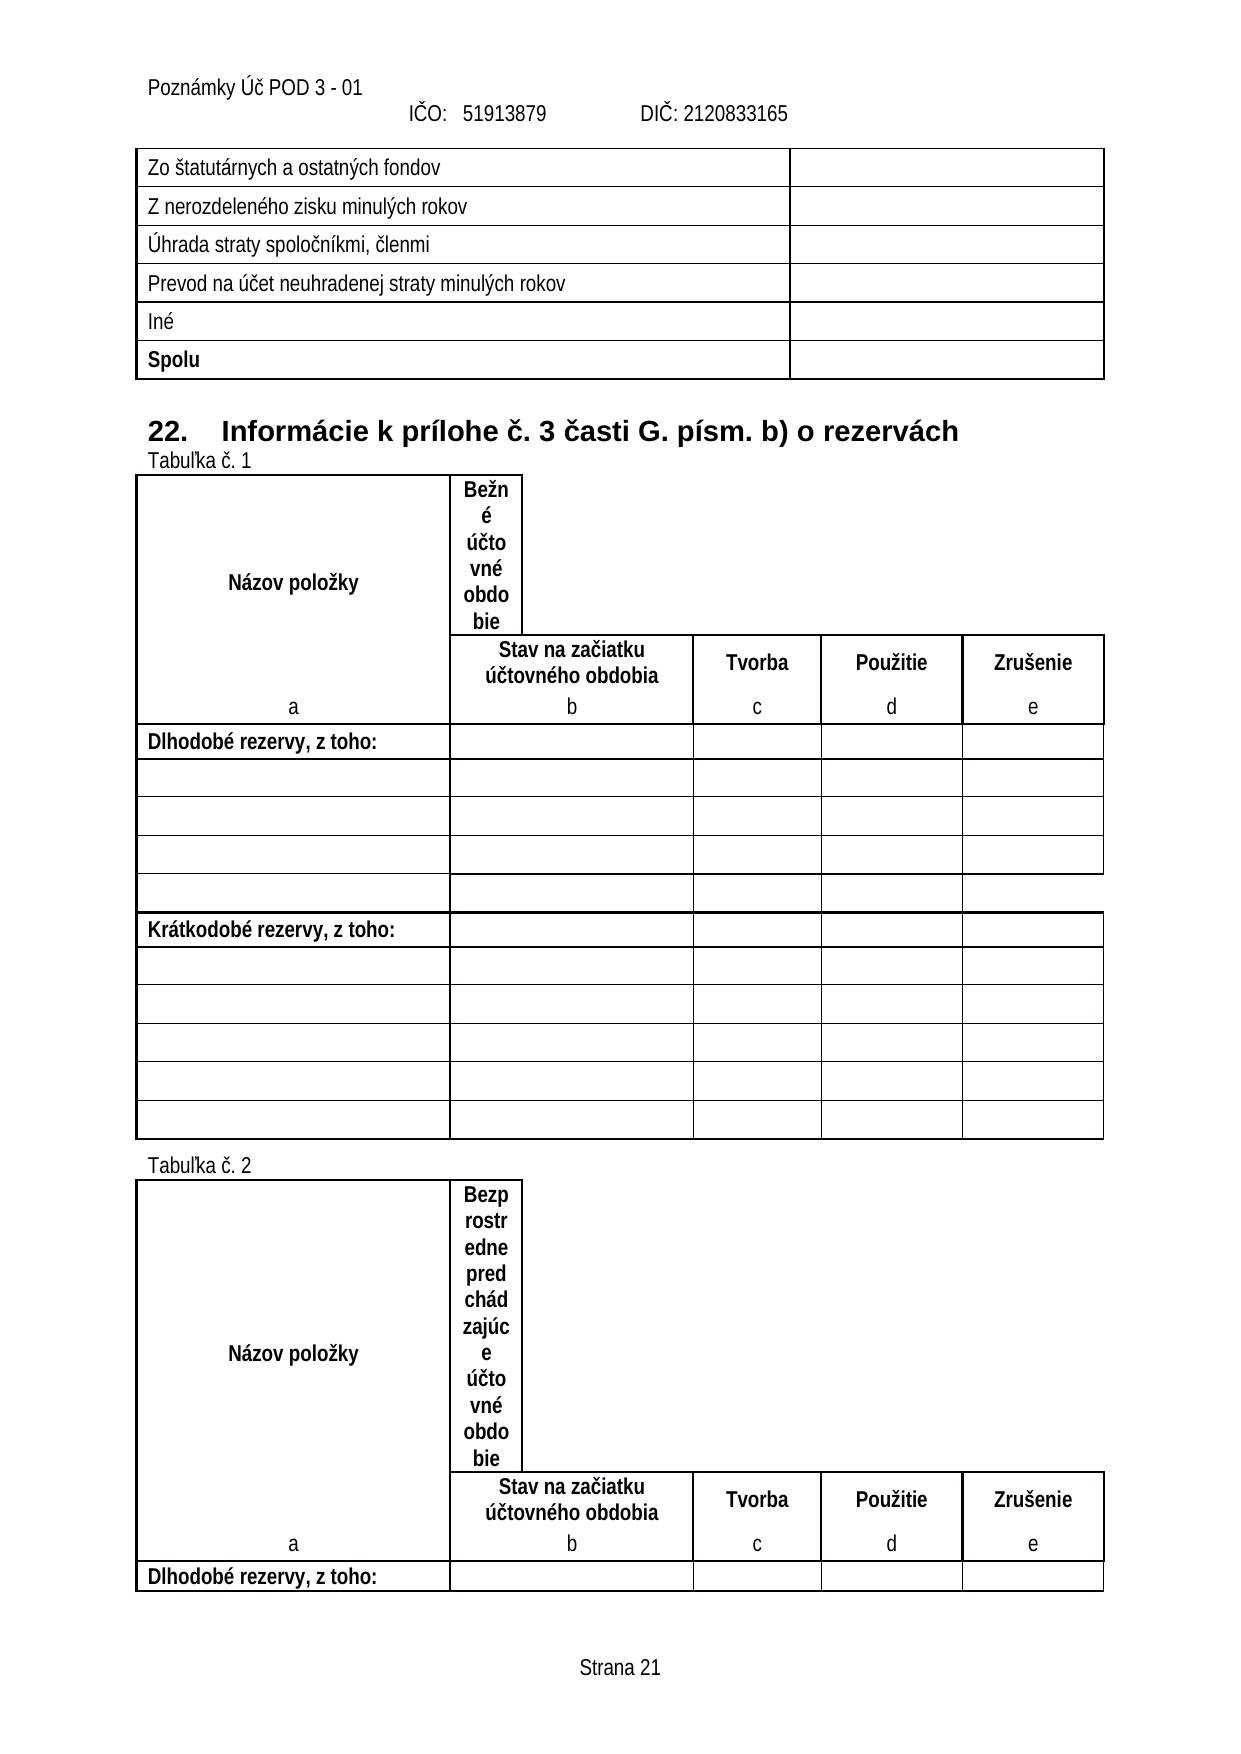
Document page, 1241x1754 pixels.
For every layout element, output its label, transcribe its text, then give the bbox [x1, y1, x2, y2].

table_cell Krátkodobé rezervy, z toho: [138, 914, 449, 946]
table_cell [791, 264, 1103, 301]
text Tabuľka č. 2 [148, 1152, 1092, 1179]
table_cell [451, 1101, 693, 1138]
table_cell [963, 914, 1103, 946]
table_cell [963, 725, 1103, 758]
table_cell [138, 985, 449, 1023]
table_cell [138, 1024, 449, 1061]
table_cell e [964, 1526, 1103, 1560]
table_cell [451, 1562, 693, 1589]
text Tabuľka č. 1 [148, 447, 1092, 474]
table_cell c [694, 1526, 820, 1560]
table_cell [138, 948, 449, 984]
table_cell [791, 149, 1103, 186]
table_cell [694, 797, 821, 834]
table_cell Zo štatutárnych a ostatných fondov [138, 149, 789, 186]
table_cell Úhrada straty spoločníkmi, členmi [138, 226, 789, 263]
table_cell [451, 797, 693, 834]
table_cell d [822, 689, 961, 723]
table_cell [963, 985, 1103, 1023]
table_cell Použitie [822, 1473, 961, 1526]
table_cell [451, 1062, 693, 1099]
table_cell [138, 836, 449, 873]
table_cell [451, 1024, 693, 1061]
table_cell [694, 1062, 821, 1099]
table_cell [963, 1062, 1103, 1099]
table_header Názov položky [138, 1181, 449, 1526]
table_header Názov položky [138, 476, 449, 689]
table_cell [694, 985, 821, 1023]
table_cell [451, 760, 693, 796]
table_cell [138, 1062, 449, 1099]
table_cell [822, 760, 962, 796]
table_cell a [138, 689, 449, 723]
table_cell [694, 836, 821, 873]
table_cell [694, 948, 821, 984]
table_header Bezprostredne predchádzajúce účtovné obdobie [451, 1181, 521, 1471]
table_cell [791, 303, 1103, 340]
table_cell Zrušenie [964, 1473, 1103, 1526]
table_cell [963, 1562, 1103, 1589]
table_cell [791, 226, 1103, 263]
table_cell Z nerozdeleného zisku minulých rokov [138, 187, 789, 224]
table_cell [451, 914, 693, 946]
table_header [523, 474, 1104, 634]
table_cell Spolu [138, 341, 789, 378]
table_cell [963, 797, 1103, 834]
table_cell [963, 1024, 1103, 1061]
table_cell Iné [138, 303, 789, 340]
table_cell [694, 725, 821, 758]
table_cell [963, 836, 1103, 873]
table_cell [138, 874, 449, 911]
table_cell c [694, 689, 820, 723]
table_cell [963, 875, 1104, 911]
table_cell e [964, 689, 1103, 723]
table_cell [694, 1562, 821, 1589]
table_cell Stav na začiatku účtovného obdobia [451, 636, 692, 689]
table_cell [138, 1101, 449, 1138]
table_cell [451, 948, 693, 984]
table_cell [694, 1024, 821, 1061]
table_cell [451, 836, 693, 873]
table_cell [963, 948, 1103, 984]
table_cell [963, 1101, 1103, 1138]
table_cell [822, 836, 962, 873]
table_cell b [451, 689, 692, 723]
table_cell [822, 985, 962, 1023]
table_cell [822, 797, 962, 834]
table_cell [791, 341, 1103, 378]
table_cell Dlhodobé rezervy, z toho: [138, 725, 449, 758]
table_cell [822, 1024, 962, 1061]
table_cell [822, 948, 962, 984]
table_cell [694, 875, 821, 911]
table_cell [451, 985, 693, 1023]
table_header Bežné účtovné obdobie [451, 476, 521, 634]
table_cell [694, 1101, 821, 1138]
table_cell [451, 725, 693, 758]
table_cell [694, 914, 821, 946]
table_cell [822, 1062, 962, 1099]
table_cell Prevod na účet neuhradenej straty minulých rokov [138, 264, 789, 301]
table_cell Stav na začiatku účtovného obdobia [451, 1473, 692, 1526]
table_cell [791, 187, 1103, 224]
table_cell [963, 760, 1103, 796]
table_cell [694, 760, 821, 796]
table_cell [822, 1101, 962, 1138]
table_header [523, 1179, 1104, 1471]
table_cell [822, 725, 962, 758]
table_cell [138, 797, 449, 834]
table_cell Zrušenie [964, 636, 1103, 689]
table_cell [138, 760, 449, 796]
table_cell b [451, 1526, 692, 1560]
title Informácie k prílohe č. 3 časti G. písm. b) o rezervách [148, 414, 1092, 447]
table_cell a [138, 1526, 449, 1560]
table_cell Tvorba [694, 1473, 820, 1526]
table_cell [822, 1562, 962, 1589]
table_cell Tvorba [694, 636, 820, 689]
table_cell d [822, 1526, 961, 1560]
table_cell [451, 875, 693, 911]
table_cell [822, 914, 962, 946]
table_cell Použitie [822, 636, 961, 689]
table_cell [822, 875, 962, 911]
table_cell Dlhodobé rezervy, z toho: [138, 1562, 449, 1589]
